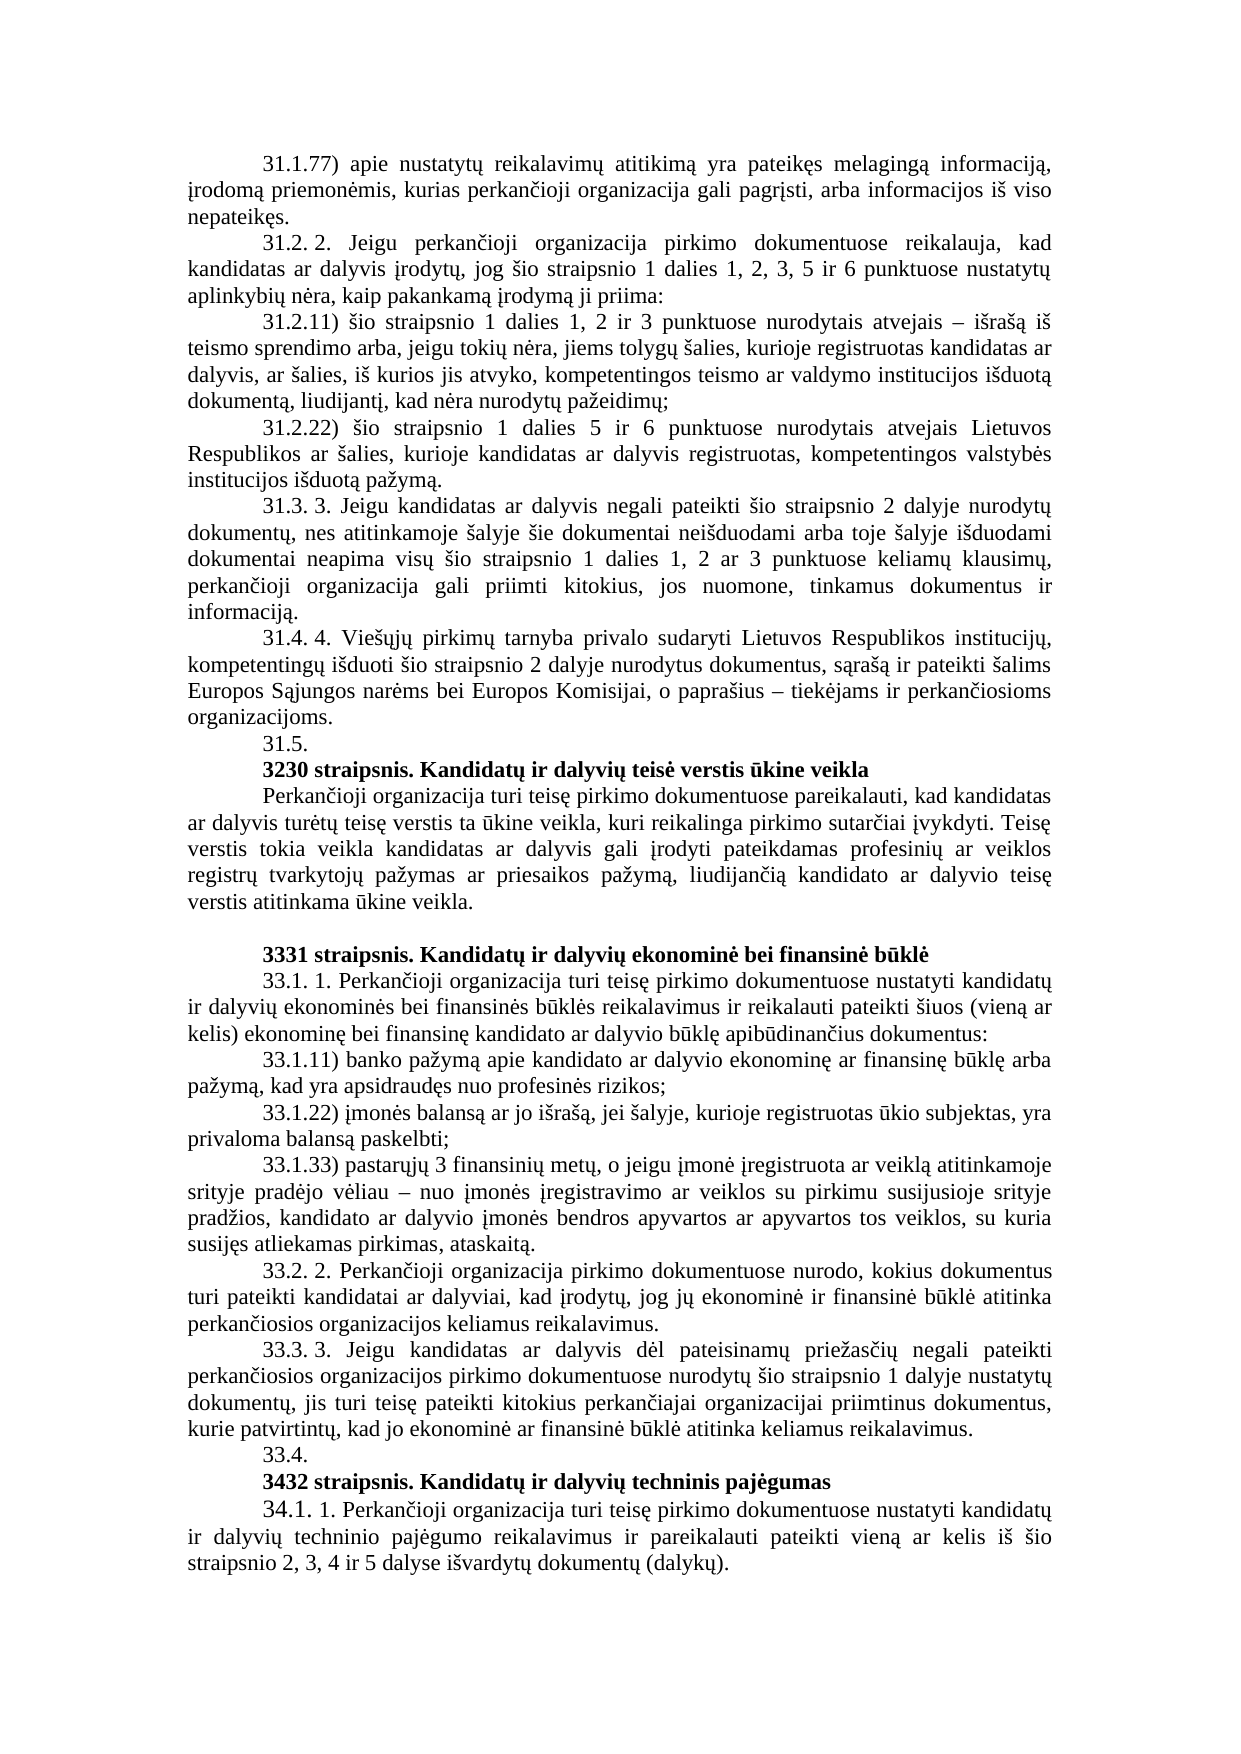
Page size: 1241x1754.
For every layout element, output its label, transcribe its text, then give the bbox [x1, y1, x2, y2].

subtitle 2. Jeigu perkančioji organizacija pirkimo dokumentuose reikalauja, kad kandidatas ar dalyvis įrodytų, jog šio straipsnio 1 dalies 1, 2, 3, 5 ir 6 punktuose nustatytų aplinkybių nėra, kaip pakankamą įrodymą ji priima: [187, 229, 1053, 308]
subtitle 4. Viešųjų pirkimų tarnyba privalo sudaryti Lietuvos Respublikos institucijų, kompetentingų išduoti šio straipsnio 2 dalyje nurodytus dokumentus, sąrašą ir pateikti šalims Europos Sąjungos narėms bei Europos Komisijai, o paprašius – tiekėjams ir perkančiosioms organizacijoms. [187, 624, 1053, 730]
subtitle 7) apie nustatytų reikalavimų atitikimą yra pateikęs melagingą informaciją, įrodomą priemonėmis, kurias perkančioji organizacija gali pagrįsti, arba informacijos iš viso nepateikęs. [187, 150, 1053, 229]
subtitle 3) pastarųjų 3 finansinių metų, o jeigu įmonė įregistruota ar veiklą atitinkamoje srityje pradėjo vėliau – nuo įmonės įregistravimo ar veiklos su pirkimu susijusioje srityje pradžios, kandidato ar dalyvio įmonės bendros apyvartos ar apyvartos tos veiklos, su kuria susijęs atliekamas pirkimas, ataskaitą. [187, 1151, 1053, 1257]
subtitle 2) šio straipsnio 1 dalies 5 ir 6 punktuose nurodytais atvejais Lietuvos Respublikos ar šalies, kurioje kandidatas ar dalyvis registruotas, kompetentingos valstybės institucijos išduotą pažymą. [187, 413, 1053, 493]
subtitle 31 straipsnis. Kandidatų ir dalyvių ekonominė bei finansinė būklė [187, 941, 1053, 967]
subtitle 2. Perkančioji organizacija pirkimo dokumentuose nurodo, kokius dokumentus turi pateikti kandidatai ar dalyviai, kad įrodytų, jog jų ekonominė ir finansinė būklė atitinka perkančiosios organizacijos keliamus reikalavimus. [187, 1257, 1053, 1336]
subtitle 32 straipsnis. Kandidatų ir dalyvių techninis pajėgumas [187, 1468, 1053, 1494]
subtitle 1) banko pažymą apie kandidato ar dalyvio ekonominę ar finansinę būklę arba pažymą, kad yra apsidraudęs nuo profesinės rizikos; [187, 1046, 1053, 1099]
subtitle 1. Perkančioji organizacija turi teisę pirkimo dokumentuose nustatyti kandidatų ir dalyvių ekonominės bei finansinės būklės reikalavimus ir reikalauti pateikti šiuos (vieną ar kelis) ekonominę bei finansinę kandidato ar dalyvio būklę apibūdinančius dokumentus: [187, 967, 1053, 1046]
subtitle 1) šio straipsnio 1 dalies 1, 2 ir 3 punktuose nurodytais atvejais – išrašą iš teismo sprendimo arba, jeigu tokių nėra, jiems tolygų šalies, kurioje registruotas kandidatas ar dalyvis, ar šalies, iš kurios jis atvyko, kompetentingos teismo ar valdymo institucijos išduotą dokumentą, liudijantį, kad nėra nurodytų pažeidimų; [187, 308, 1053, 413]
subtitle 30 straipsnis. Kandidatų ir dalyvių teisė verstis ūkine veikla [187, 756, 1053, 782]
subtitle 3. Jeigu kandidatas ar dalyvis dėl pateisinamų priežasčių negali pateikti perkančiosios organizacijos pirkimo dokumentuose nurodytų šio straipsnio 1 dalyje nustatytų dokumentų, jis turi teisę pateikti kitokius perkančiajai organizacijai priimtinus dokumentus, kurie patvirtintų, kad jo ekonominė ar finansinė būklė atitinka keliamus reikalavimus. [187, 1336, 1053, 1441]
subtitle 2) įmonės balansą ar jo išrašą, jei šalyje, kurioje registruotas ūkio subjektas, yra privaloma balansą paskelbti; [187, 1099, 1053, 1151]
subtitle 3. Jeigu kandidatas ar dalyvis negali pateikti šio straipsnio 2 dalyje nurodytų dokumentų, nes atitinkamoje šalyje šie dokumentai neišduodami arba toje šalyje išduodami dokumentai neapima visų šio straipsnio 1 dalies 1, 2 ar 3 punktuose keliamų klausimų, perkančioji organizacija gali priimti kitokius, jos nuomone, tinkamus dokumentus ir informaciją. [187, 493, 1053, 624]
text Perkančioji organizacija turi teisę pirkimo dokumentuose pareikalauti, kad kandidatas ar dalyvis turėtų teisę verstis ta ūkine veikla, kuri reikalinga pirkimo sutarčiai įvykdyti. Teisę verstis tokia veikla kandidatas ar dalyvis gali įrodyti pateikdamas profesinių ar veiklos registrų tvarkytojų pažymas ar priesaikos pažymą, liudijančią kandidato ar dalyvio teisę verstis atitinkama ūkine veikla. [187, 782, 1053, 914]
subtitle 1. Perkančioji organizacija turi teisę pirkimo dokumentuose nustatyti kandidatų ir dalyvių techninio pajėgumo reikalavimus ir pareikalauti pateikti vieną ar kelis iš šio straipsnio 2, 3, 4 ir 5 dalyse išvardytų dokumentų (dalykų). [187, 1494, 1053, 1576]
